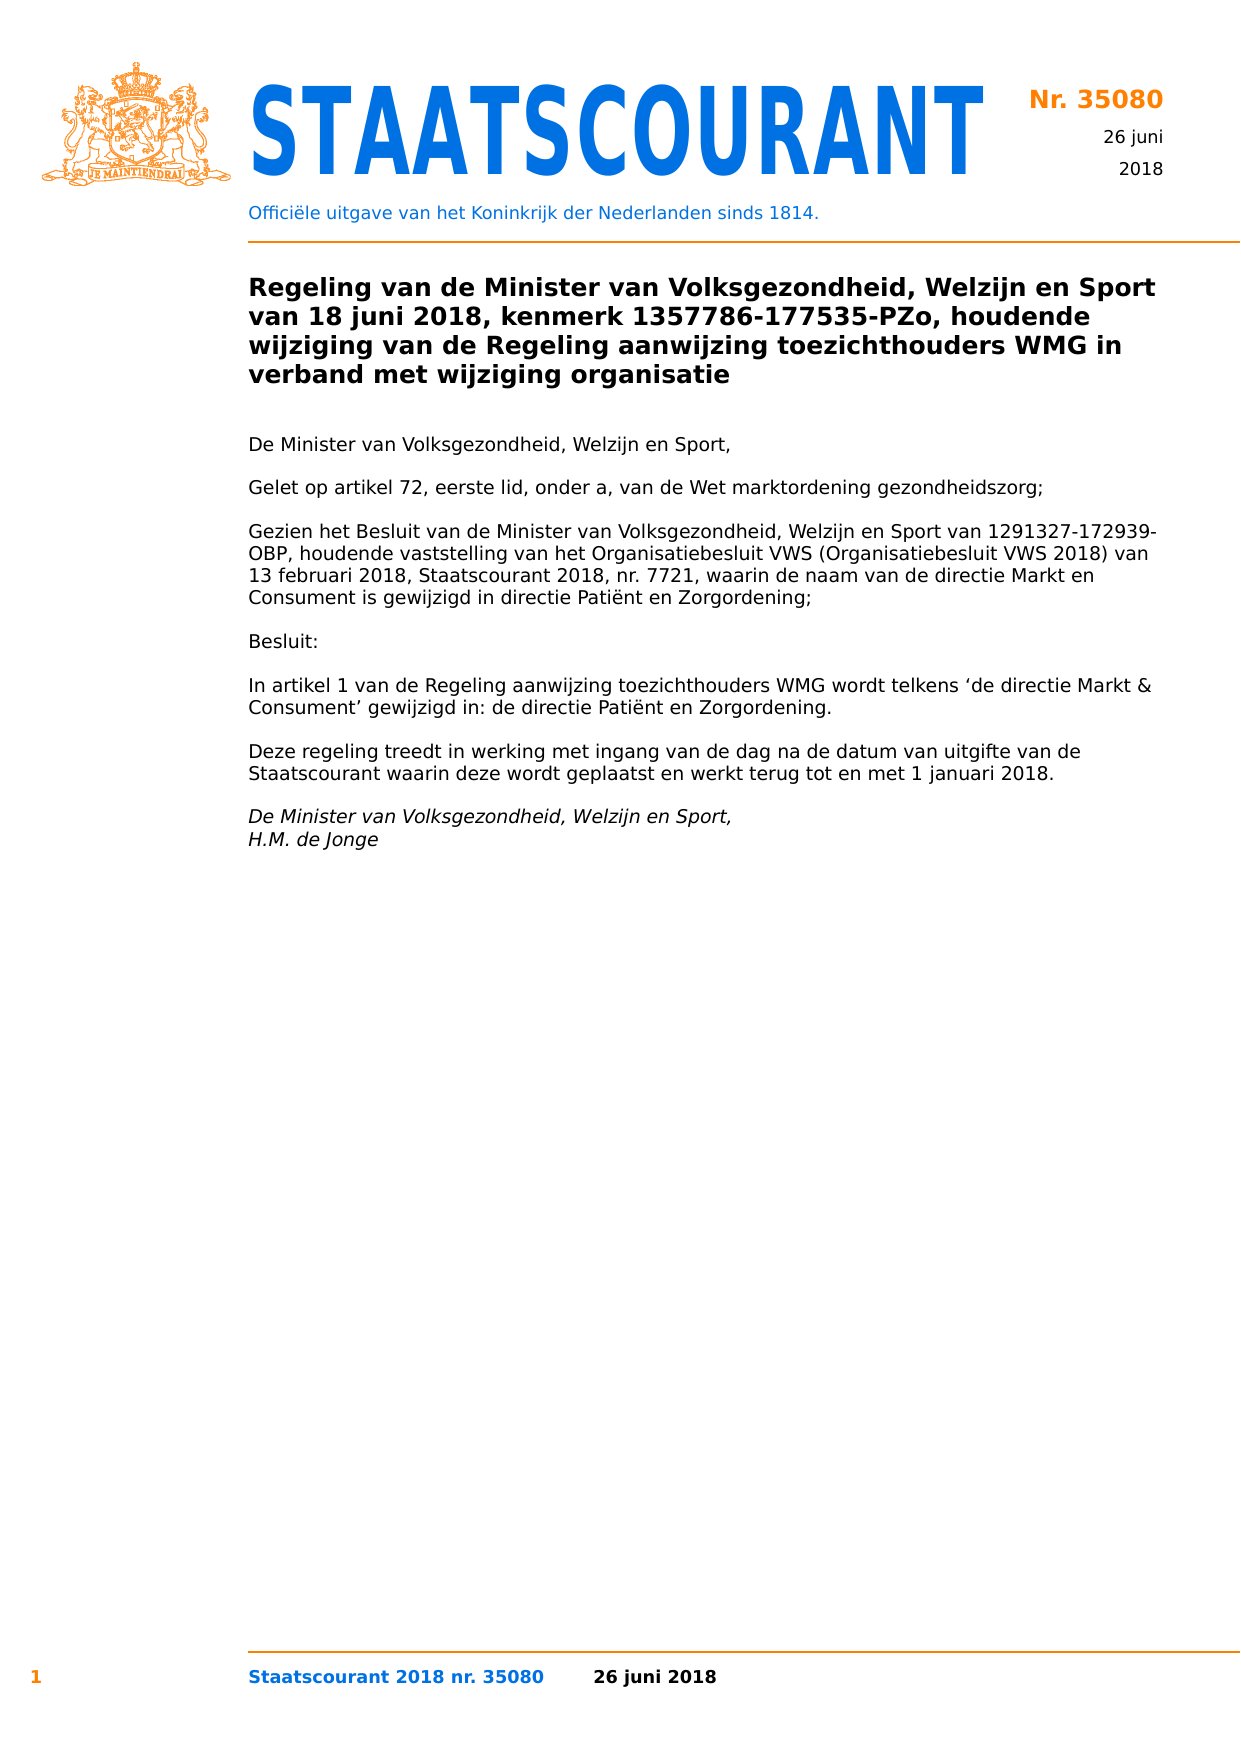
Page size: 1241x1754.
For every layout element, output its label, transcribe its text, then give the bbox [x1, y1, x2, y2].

text De Minister van Volksgezondheid, Welzijn en Sport, [248, 433, 1163, 455]
text Besluit: [248, 631, 1163, 653]
text In artikel 1 van de Regeling aanwijzing toezichthouders WMG wordt telkens ‘de directie Markt & Consument’ gewijzigd in: de directie Patiënt en Zorgordening. [248, 675, 1163, 719]
text Deze regeling treedt in werking met ingang van de dag na de datum van uitgifte van de Staatscourant waarin deze wordt geplaatst en werkt terug tot en met 1 januari 2018. [248, 741, 1163, 784]
text Gezien het Besluit van de Minister van Volksgezondheid, Welzijn en Sport van 1291327-172939-OBP, houdende vaststelling van het Organisatiebesluit VWS (Organisatiebesluit VWS 2018) van 13 februari 2018, Staatscourant 2018, nr. 7721, waarin de naam van de directie Markt en Consument is gewijzigd in directie Patiënt en Zorgordening; [248, 521, 1163, 609]
picture [41, 62, 231, 186]
table_header [25, 62, 248, 241]
table_header Nr. 35080 [998, 62, 1240, 121]
subtitle Regeling van de Minister van Volksgezondheid, Welzijn en Sport van 18 juni 2018, kenmerk 1357786-177535-PZo, houdende wijziging van de Regeling aanwijzing toezichthouders WMG in verband met wijziging organisatie [248, 273, 1163, 390]
table_cell 26 juni [998, 121, 1240, 153]
table_cell Officiële uitgave van het Koninkrijk der Nederlanden sinds 1814. [248, 203, 1240, 241]
table_cell 2018 [998, 153, 1240, 203]
text De Minister van Volksgezondheid, Welzijn en Sport, H.M. de Jonge [248, 806, 1163, 850]
table_header STAATSCOURANT [248, 62, 998, 203]
text Gelet op artikel 72, eerste lid, onder a, van de Wet marktordening gezondheidszorg; [248, 477, 1163, 499]
